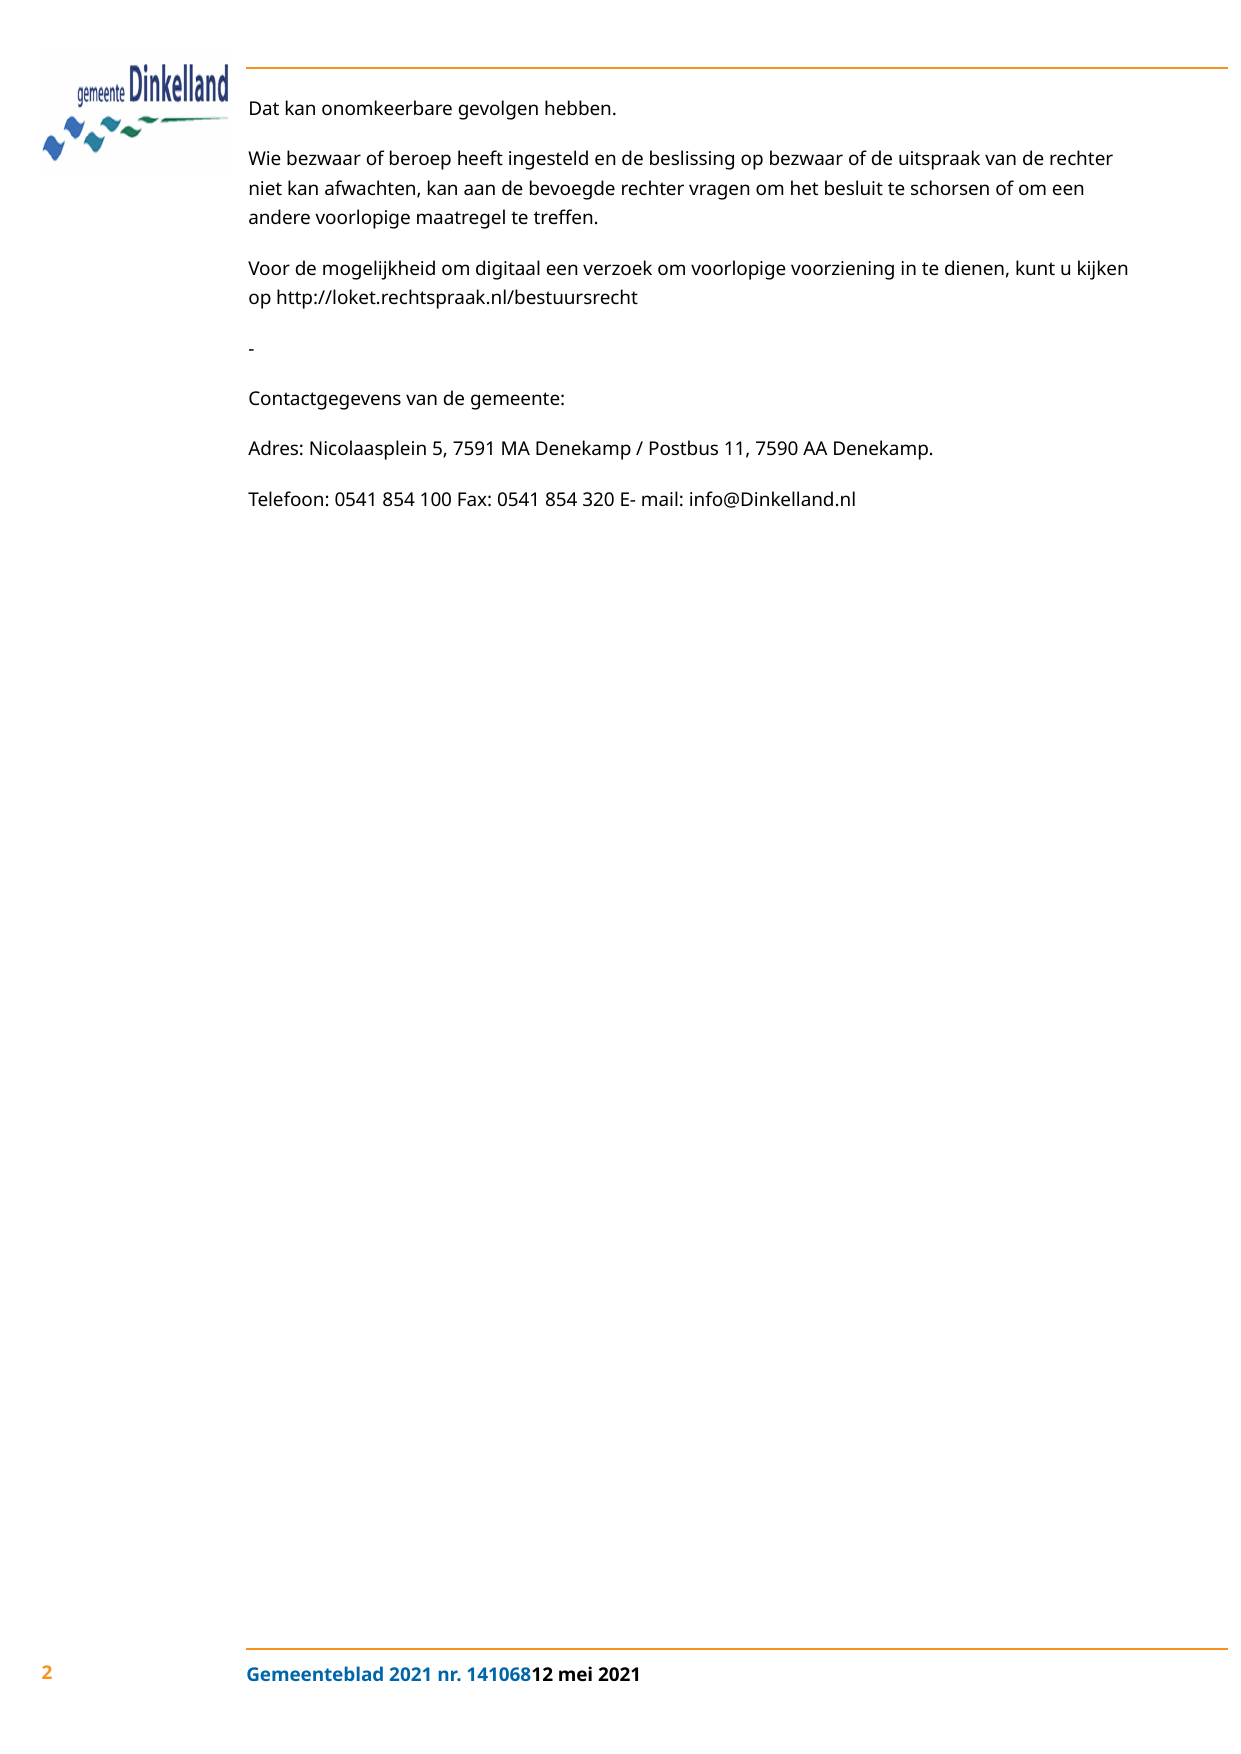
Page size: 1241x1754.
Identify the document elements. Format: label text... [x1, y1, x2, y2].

text Wie bezwaar of beroep heeft ingesteld en de beslissing op bezwaar of de uitspraak van de rechter niet kan afwachten, kan aan de bevoegde rechter vragen om het besluit te schorsen of om een andere voorlopige maatregel te treffen. [248, 145, 1152, 230]
text Telefoon: 0541 854 100 Fax: 0541 854 320 E- mail: info@Dinkelland.nl [248, 486, 1152, 512]
text Voor de mogelijkheid om digitaal een verzoek om voorlopige voorziening in te dienen, kunt u kijken op http://loket.rechtspraak.nl/bestuursrecht [248, 255, 1152, 310]
text Adres: Nicolaasplein 5, 7591 MA Denekamp / Postbus 11, 7590 AA Denekamp. [248, 436, 1152, 461]
text Contactgegevens van de gemeente: [248, 385, 1152, 411]
text - [248, 335, 1152, 361]
picture [41, 47, 231, 172]
text Dat kan onomkeerbare gevolgen hebben. [248, 95, 1152, 121]
